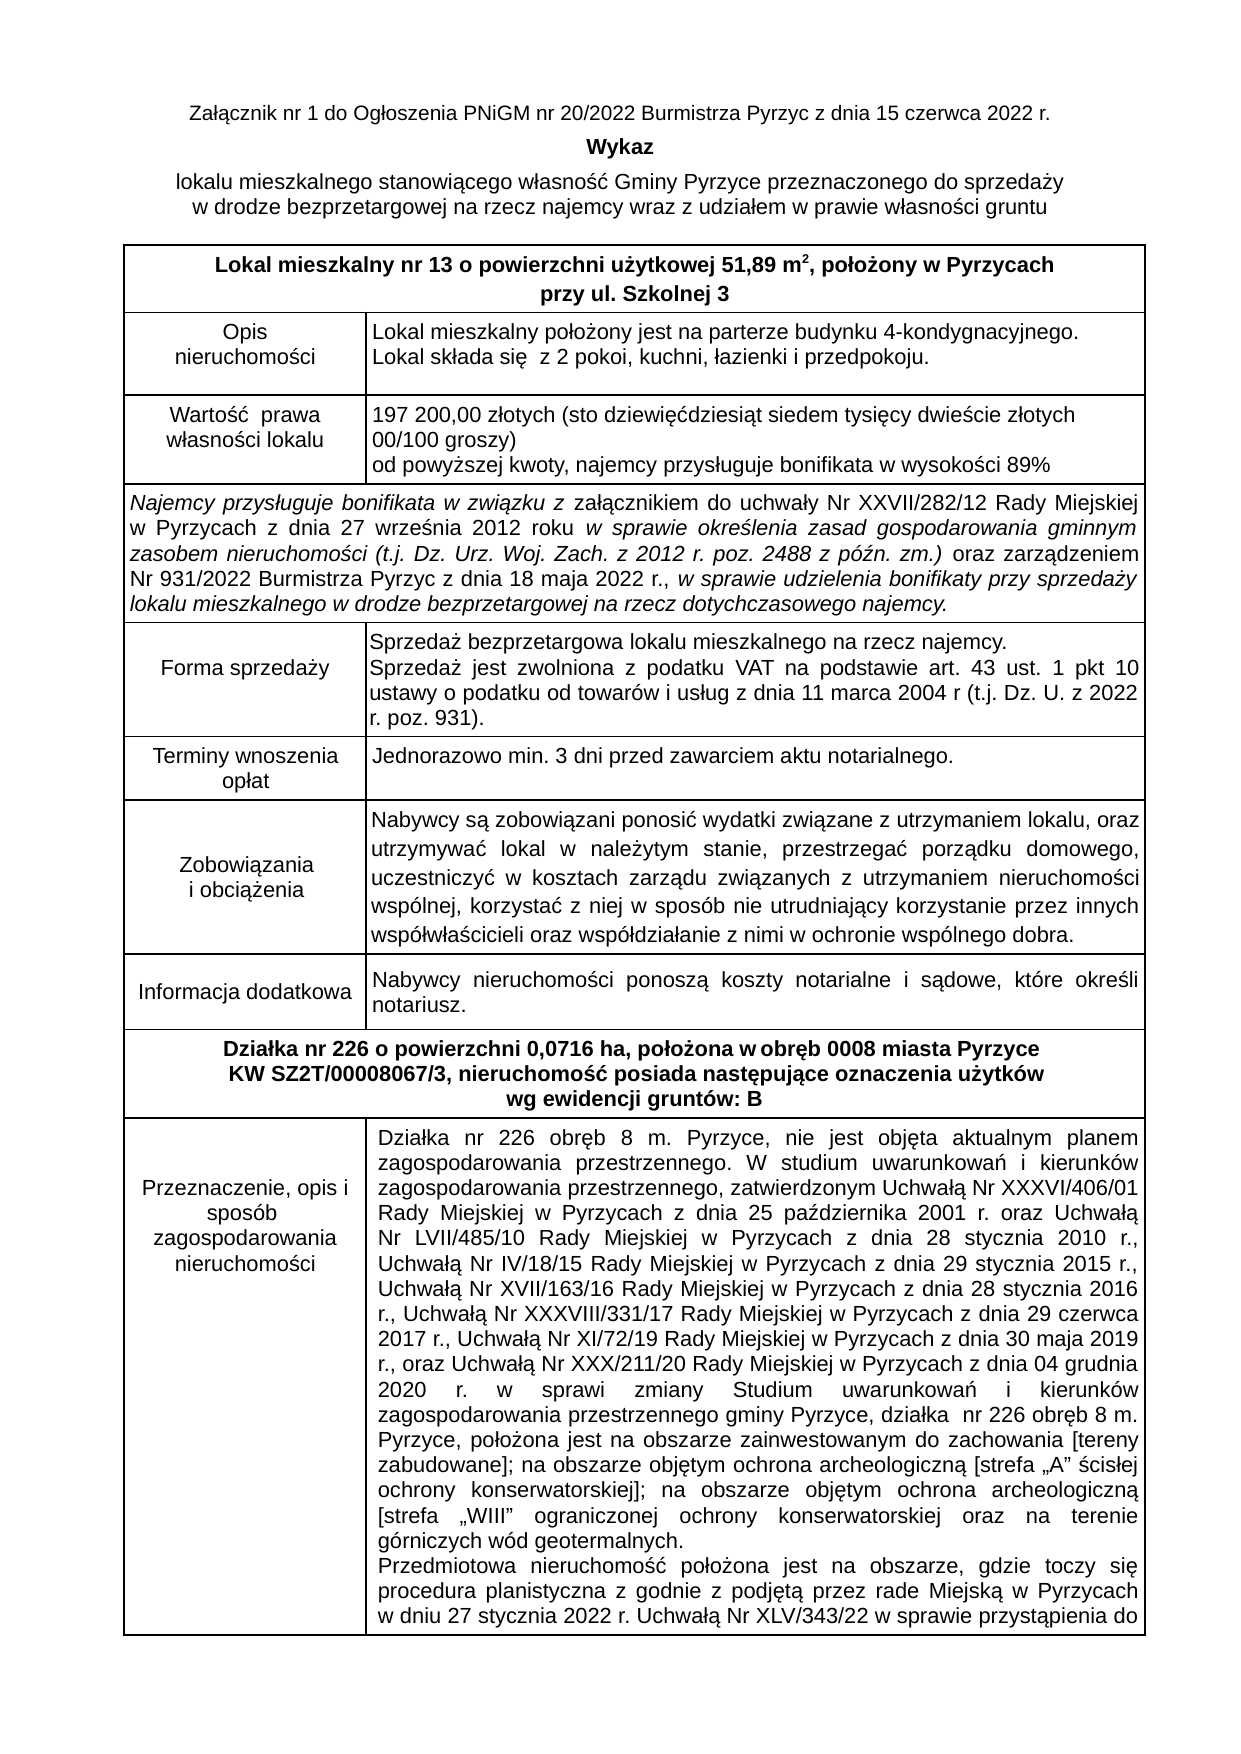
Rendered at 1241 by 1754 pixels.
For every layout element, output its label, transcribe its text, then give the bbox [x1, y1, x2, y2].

table_cell Nabywcy są zobowiązani ponosić wydatki związane z utrzymaniem lokalu, oraz utrzymywać lokal w należytym stanie, przestrzegać porządku domowego, uczestniczyć w kosztach zarządu związanych z utrzymaniem nieruchomości wspólnej, korzystać z niej w sposób nie utrudniający korzystanie przez innych współwłaścicieli oraz współdziałanie z nimi w ochronie wspólnego dobra. [367, 801, 1144, 953]
text Wykaz [118, 134, 1122, 159]
table_cell 197 200,00 złotych (sto dziewięćdziesiąt siedem tysięcy dwieście złotych 00/100 groszy) od powyższej kwoty, najemcy przysługuje bonifikata w wysokości 89% [367, 396, 1144, 483]
table_cell Informacja dodatkowa [125, 955, 365, 1028]
table_cell Sprzedaż bezprzetargowa lokalu mieszkalnego na rzecz najemcy. Sprzedaż jest zwolniona z podatku VAT na podstawie art. 43 ust. 1 pkt 10 ustawy o podatku od towarów i usług z dnia 11 marca 2004 r (t.j. Dz. U. z 2022 r. poz. 931). [367, 623, 1144, 736]
table_cell Opis nieruchomości [125, 313, 365, 394]
table_cell Najemcy przysługuje bonifikata w związku z załącznikiem do uchwały Nr XXVII/282/12 Rady Miejskiej w Pyrzycach z dnia 27 września 2012 roku w sprawie określenia zasad gospodarowania gminnym zasobem nieruchomości (t.j. Dz. Urz. Woj. Zach. z 2012 r. poz. 2488 z późn. zm.) oraz zarządzeniem Nr 931/2022 Burmistrza Pyrzyc z dnia 18 maja 2022 r., w sprawie udzielenia bonifikaty przy sprzedaży lokalu mieszkalnego w drodze bezprzetargowej na rzecz dotychczasowego najemcy. [125, 485, 1144, 622]
table_cell Wartość prawa własności lokalu [125, 396, 365, 483]
table_cell Nabywcy nieruchomości ponoszą koszty notarialne i sądowe, które określi notariusz. [367, 955, 1144, 1028]
table_cell Działka nr 226 o powierzchni 0,0716 ha, położona w obręb 0008 miasta Pyrzyce KW SZ2T/00008067/3, nieruchomość posiada następujące oznaczenia użytków wg ewidencji gruntów: B [125, 1030, 1144, 1117]
table_cell Terminy wnoszenia opłat [125, 737, 365, 799]
table_cell Działka nr 226 obręb 8 m. Pyrzyce, nie jest objęta aktualnym planem zagospodarowania przestrzennego. W studium uwarunkowań i kierunków zagospodarowania przestrzennego, zatwierdzonym Uchwałą Nr XXXVI/406/01 Rady Miejskiej w Pyrzycach z dnia 25 października 2001 r. oraz Uchwałą Nr LVII/485/10 Rady Miejskiej w Pyrzycach z dnia 28 stycznia 2010 r., Uchwałą Nr IV/18/15 Rady Miejskiej w Pyrzycach z dnia 29 stycznia 2015 r., Uchwałą Nr XVII/163/16 Rady Miejskiej w Pyrzycach z dnia 28 stycznia 2016 r., Uchwałą Nr XXXVIII/331/17 Rady Miejskiej w Pyrzycach z dnia 29 czerwca 2017 r., Uchwałą Nr XI/72/19 Rady Miejskiej w Pyrzycach z dnia 30 maja 2019 r., oraz Uchwałą Nr XXX/211/20 Rady Miejskiej w Pyrzycach z dnia 04 grudnia 2020 r. w sprawi zmiany Studium uwarunkowań i kierunków zagospodarowania przestrzennego gminy Pyrzyce, działka nr 226 obręb 8 m. Pyrzyce, położona jest na obszarze zainwestowanym do zachowania [tereny zabudowane]; na obszarze objętym ochrona archeologiczną [strefa „A” ścisłej ochrony konserwatorskiej]; na obszarze objętym ochrona archeologiczną [strefa „WIII” ograniczonej ochrony konserwatorskiej oraz na terenie górniczych wód geotermalnych. Przedmiotowa nieruchomość położona jest na obszarze, gdzie toczy się procedura planistyczna z godnie z podjętą przez rade Miejską w Pyrzycach w dniu 27 stycznia 2022 r. Uchwałą Nr XLV/343/22 w sprawie przystąpienia do [367, 1119, 1144, 1634]
table_cell Zobowiązania i obciążenia [125, 801, 365, 953]
table_cell Forma sprzedaży [125, 623, 365, 736]
table_cell Jednorazowo min. 3 dni przed zawarciem aktu notarialnego. [367, 737, 1144, 799]
text lokalu mieszkalnego stanowiącego własność Gminy Pyrzyce przeznaczonego do sprzedaży w drodze bezprzetargowej na rzecz najemcy wraz z udziałem w prawie własności gruntu [118, 169, 1122, 219]
table_header Lokal mieszkalny nr 13 o powierzchni użytkowej 51,89 m2, położony w Pyrzycach przy ul. Szkolnej 3 [125, 246, 1144, 312]
table_cell Przeznaczenie, opis i sposób zagospodarowania nieruchomości [125, 1119, 365, 1634]
table_cell Lokal mieszkalny położony jest na parterze budynku 4-kondygnacyjnego. Lokal składa się z 2 pokoi, kuchni, łazienki i przedpokoju. [367, 313, 1144, 394]
text Załącznik nr 1 do Ogłoszenia PNiGM nr 20/2022 Burmistrza Pyrzyc z dnia 15 czerwca 2022 r. [118, 100, 1122, 124]
